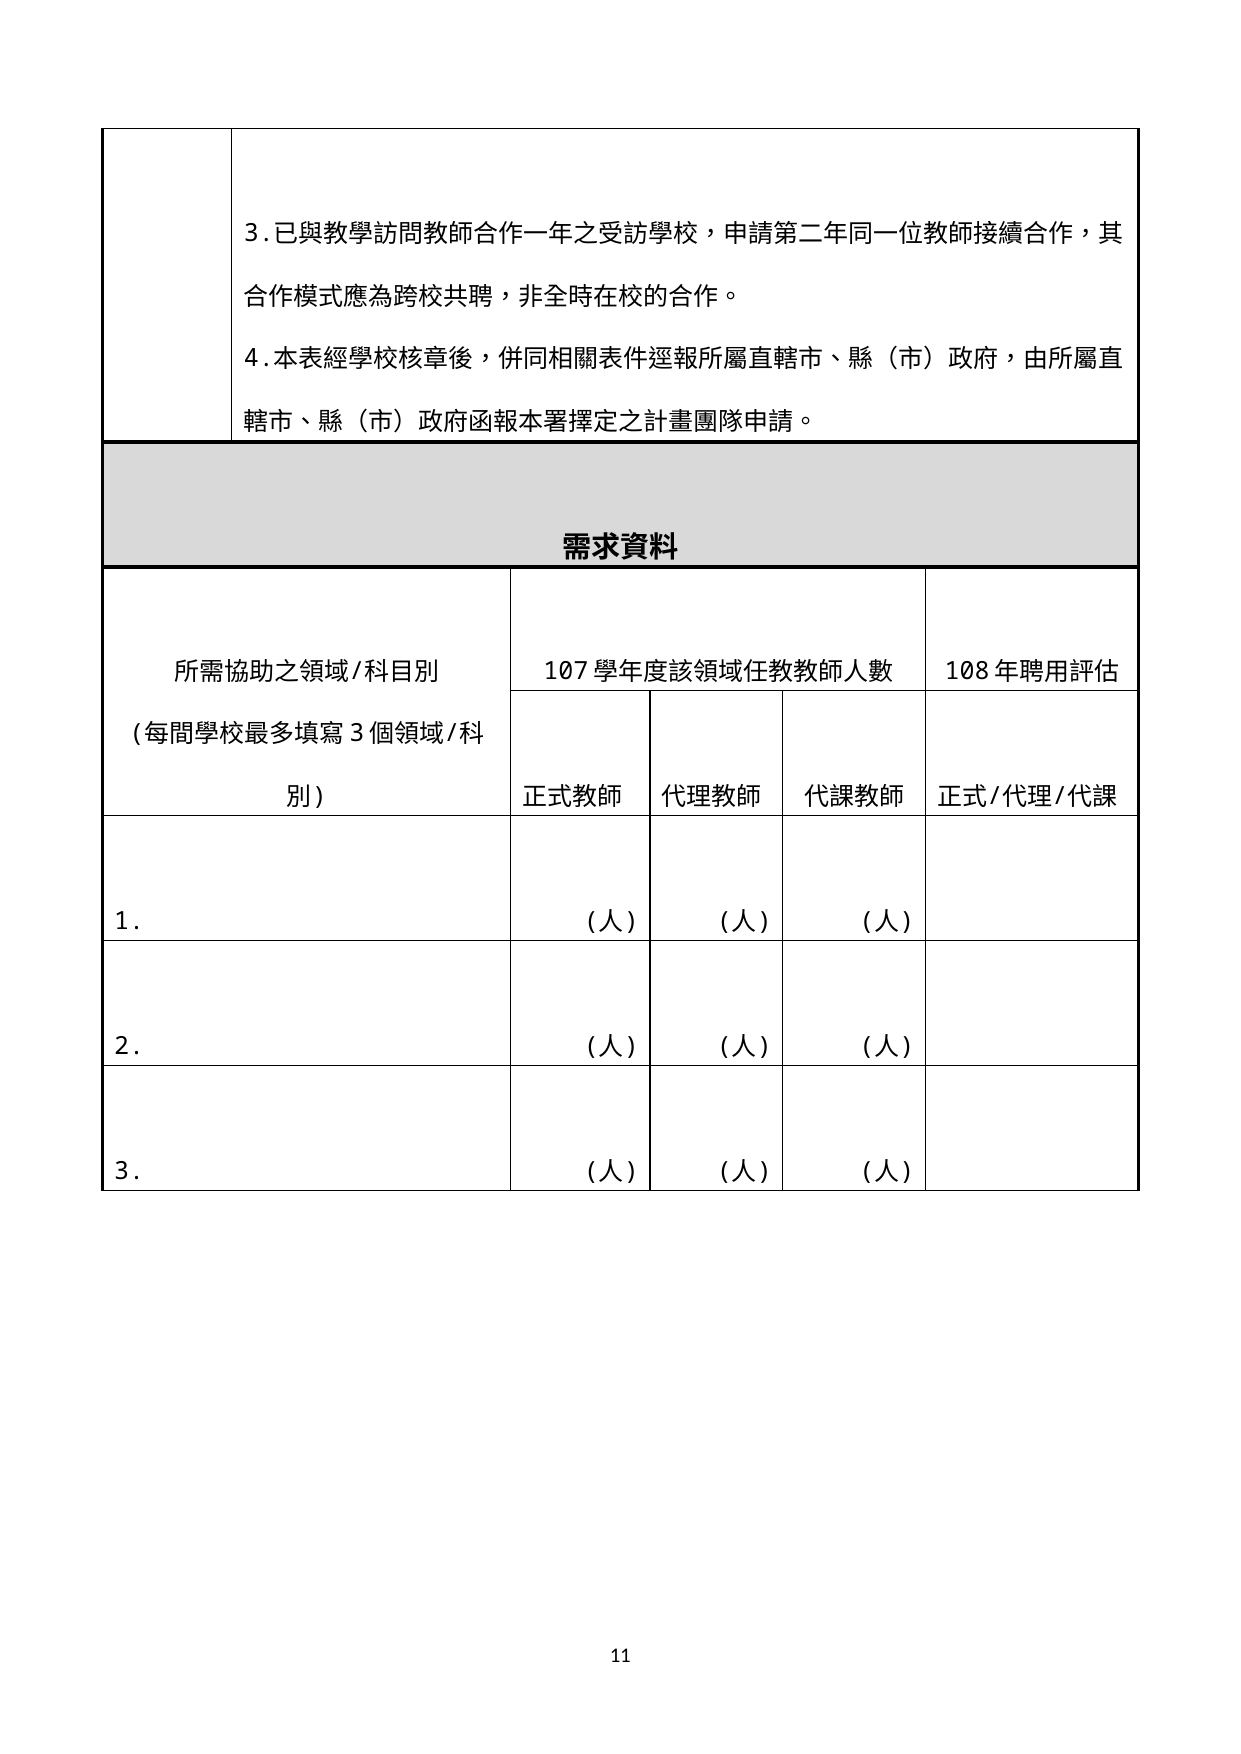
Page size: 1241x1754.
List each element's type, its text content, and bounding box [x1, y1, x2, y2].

table_cell (人) [511, 1066, 649, 1190]
table_cell [926, 816, 1137, 940]
table_cell 3.已與教學訪問教師合作一年之受訪學校，申請第二年同一位教師接續合作，其合作模式應為跨校共聘，非全時在校的合作。 4.本表經學校核章後，併同相關表件逕報所屬直轄市、縣（市）政府，由所屬直轄市、縣（市）政府函報本署擇定之計畫團隊申請。 [232, 129, 1137, 440]
table_cell 正式教師 [511, 691, 649, 815]
table_cell 所需協助之領域/科目別 (每間學校最多填寫3個領域/科別) [104, 569, 510, 815]
table_cell 107學年度該領域任教教師人數 [511, 569, 925, 690]
table_cell (人) [783, 941, 925, 1065]
table_cell (人) [511, 816, 649, 940]
table_cell (人) [651, 816, 782, 940]
table_cell 正式/代理/代課 [926, 691, 1137, 815]
table_cell [104, 129, 231, 440]
table_cell (人) [783, 816, 925, 940]
table_cell (人) [651, 941, 782, 1065]
table_cell [926, 1066, 1137, 1190]
table_cell (人) [783, 1066, 925, 1190]
table_cell [926, 941, 1137, 1065]
table_cell 需求資料 [104, 444, 1137, 565]
table_cell (人) [511, 941, 649, 1065]
table_cell 3. [104, 1066, 510, 1190]
table_cell 代理教師 [651, 691, 782, 815]
table_cell 代課教師 [783, 691, 925, 815]
table_cell 108年聘用評估 [926, 569, 1137, 690]
table_cell (人) [651, 1066, 782, 1190]
table_cell 2. [104, 941, 510, 1065]
table_cell 1. [104, 816, 510, 940]
